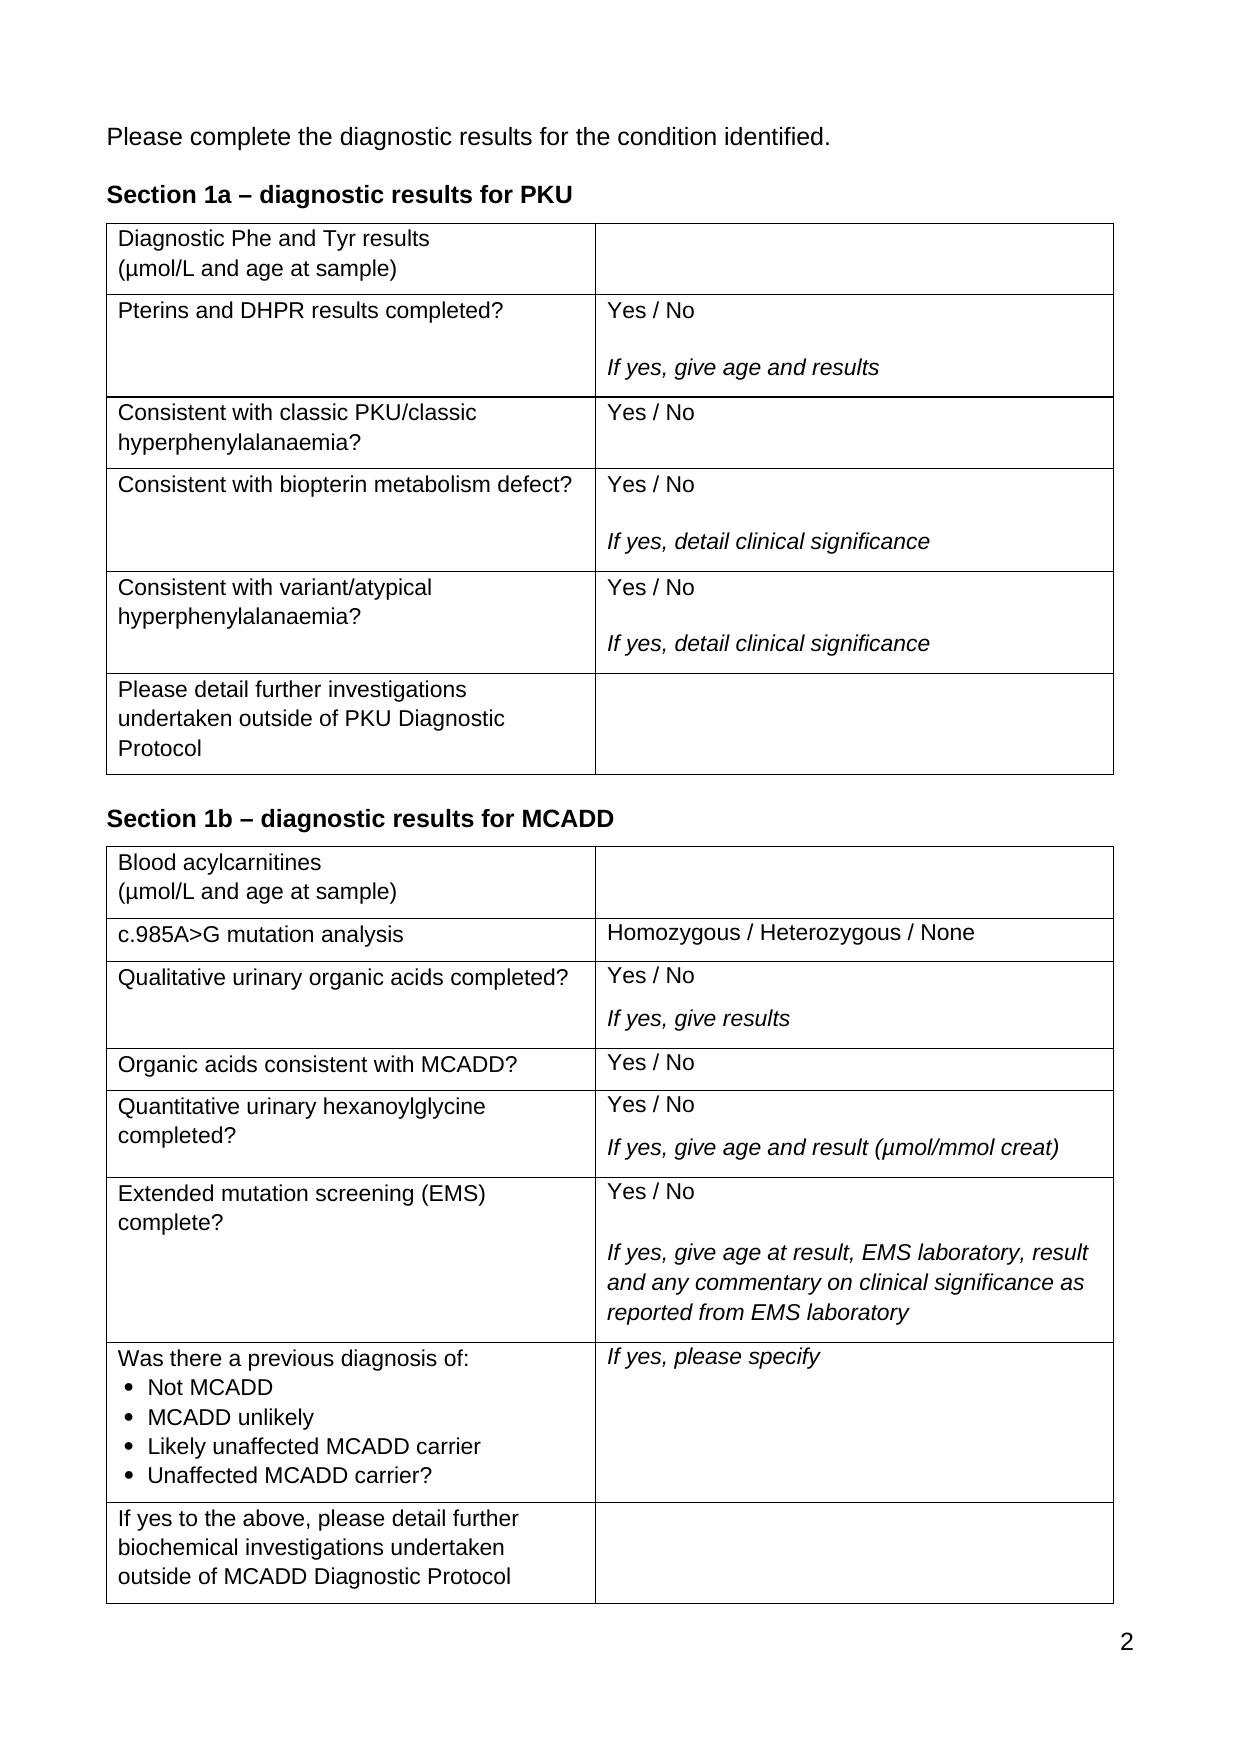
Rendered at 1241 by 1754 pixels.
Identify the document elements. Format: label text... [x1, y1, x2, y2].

table_cell Homozygous / Heterozygous / None [596, 919, 1113, 961]
table_cell [596, 674, 1113, 774]
table_cell Organic acids consistent with MCADD? [107, 1049, 595, 1090]
table_cell Was there a previous diagnosis of: Not MCADD MCADD unlikely Likely unaffected MCADD carrier Unaffected MCADD carrier? [107, 1343, 595, 1502]
table_cell Yes / No If yes, detail clinical significance [596, 572, 1113, 673]
table_cell Yes / No If yes, give age and result (µmol/mmol creat) [596, 1091, 1113, 1177]
table_cell Yes / No If yes, give age at result, EMS laboratory, result and any commentary on clinical significance as reported from EMS laboratory [596, 1178, 1113, 1342]
table_header [596, 847, 1113, 918]
table_cell If yes to the above, please detail further biochemical investigations undertaken outside of MCADD Diagnostic Protocol [107, 1503, 595, 1603]
table_cell Consistent with classic PKU/classic hyperphenylalanaemia? [107, 398, 595, 468]
text Section 1b – diagnostic results for MCADD [106, 800, 1134, 834]
table_cell Yes / No If yes, detail clinical significance [596, 469, 1113, 571]
table_cell Qualitative urinary organic acids completed? [107, 962, 595, 1048]
table_cell Yes / No If yes, give age and results [596, 295, 1113, 396]
table_cell Quantitative urinary hexanoylglycine completed? [107, 1091, 595, 1177]
table_cell Pterins and DHPR results completed? [107, 295, 595, 396]
table_cell Extended mutation screening (EMS) complete? [107, 1178, 595, 1342]
table_cell Yes / No [596, 398, 1113, 468]
table_header [596, 224, 1113, 294]
text Section 1a – diagnostic results for PKU [106, 177, 1134, 210]
table_cell Consistent with biopterin metabolism defect? [107, 469, 595, 571]
table_cell [596, 1503, 1113, 1603]
text Please complete the diagnostic results for the condition identified. [106, 118, 1134, 152]
table_cell Yes / No [596, 1049, 1113, 1090]
table_cell Yes / No If yes, give results [596, 962, 1113, 1048]
table_cell c.985A>G mutation analysis [107, 919, 595, 961]
table_cell Please detail further investigations undertaken outside of PKU Diagnostic Protocol [107, 674, 595, 774]
table_header Diagnostic Phe and Tyr results (µmol/L and age at sample) [107, 224, 595, 294]
table_cell If yes, please specify [596, 1343, 1113, 1502]
table_header Blood acylcarnitines (µmol/L and age at sample) [107, 847, 595, 918]
table_cell Consistent with variant/atypical hyperphenylalanaemia? [107, 572, 595, 673]
